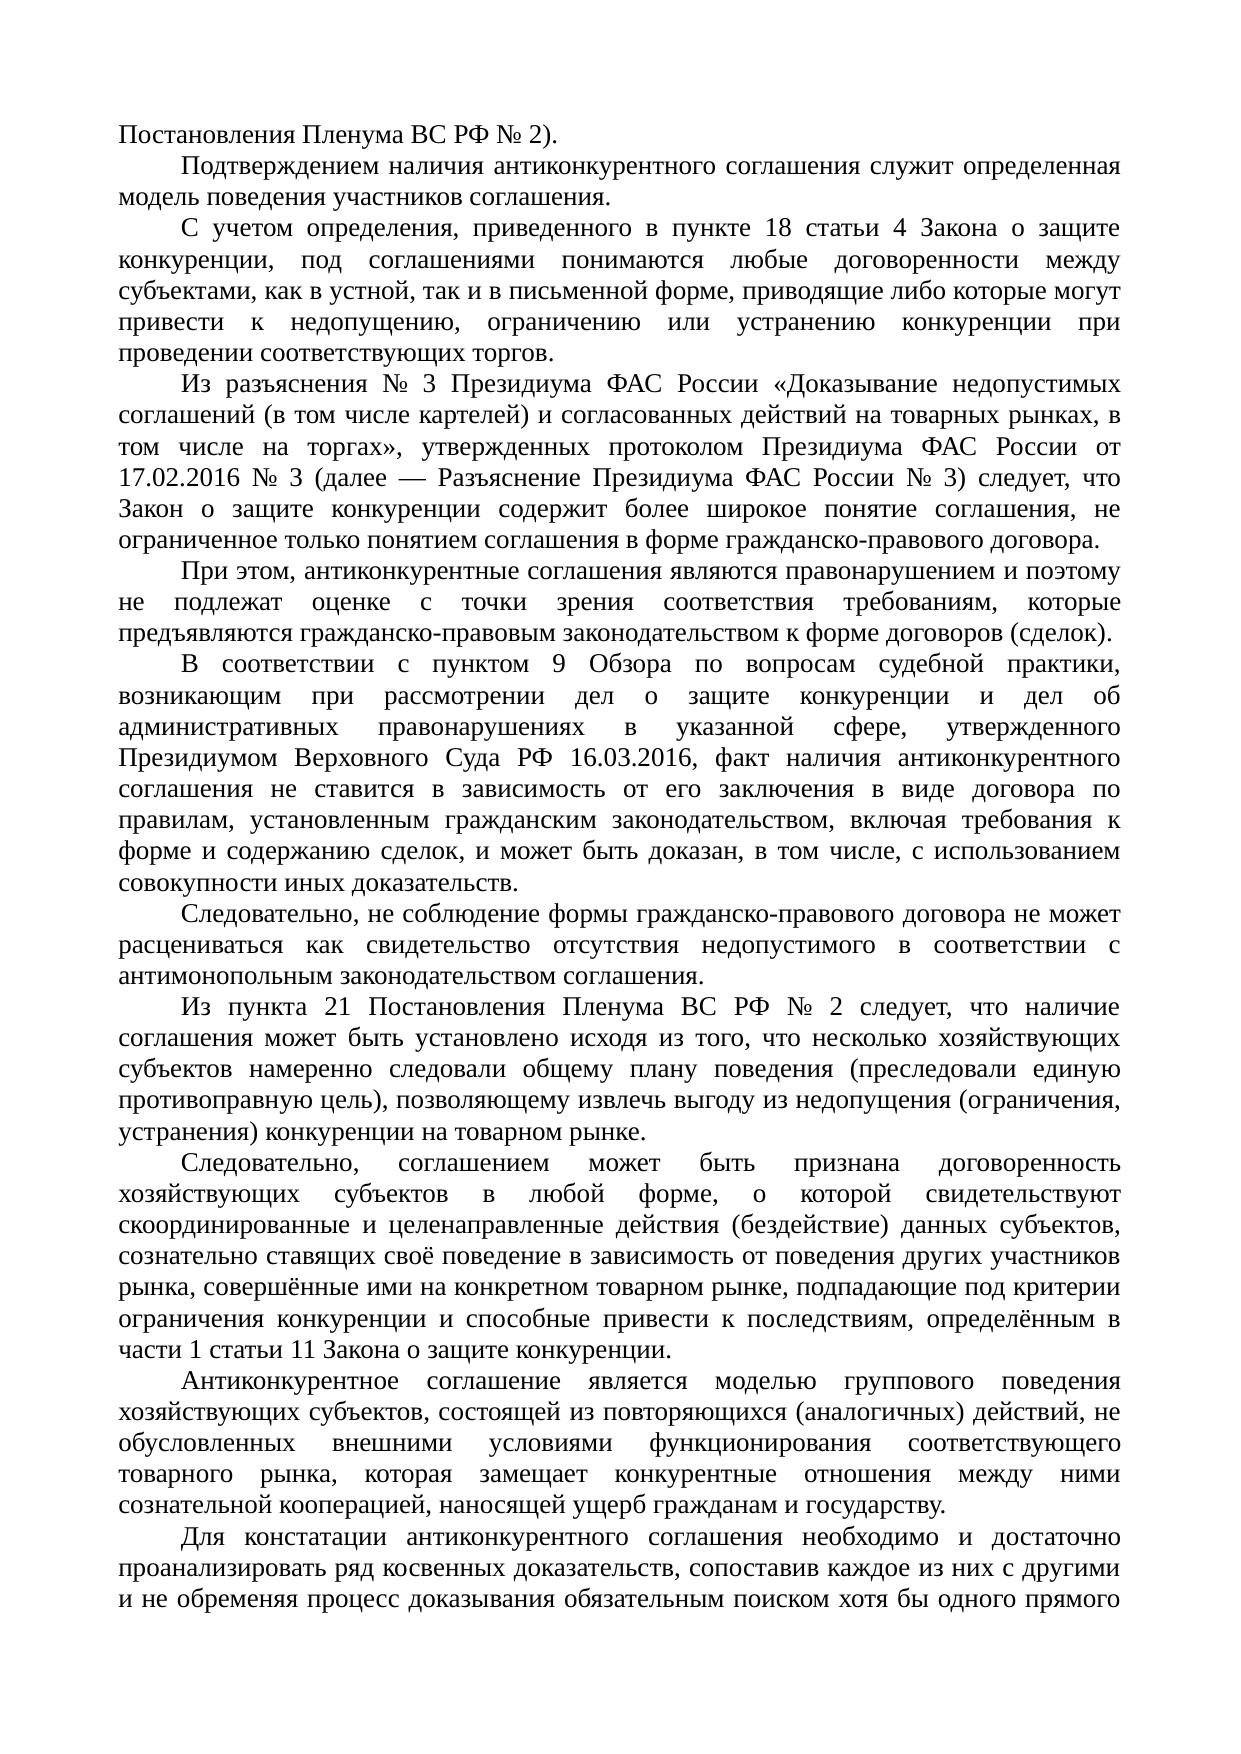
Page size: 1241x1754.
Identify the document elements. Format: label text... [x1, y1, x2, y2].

text Для констатации антиконкурентного соглашения необходимо и достаточно проанализировать ряд косвенных доказательств, сопоставив каждое из них с другими и не обременяя процесс доказывания обязательным поиском хотя бы одного прямого [118, 1520, 1122, 1613]
text Подтверждением наличия антиконкурентного соглашения служит определенная модель поведения участников соглашения. [118, 149, 1122, 212]
text Антиконкурентное соглашение является моделью группового поведения хозяйствующих субъектов, состоящей из повторяющихся (аналогичных) действий, не обусловленных внешними условиями функционирования соответствующего товарного рынка, которая замещает конкурентные отношения между ними сознательной кооперацией, наносящей ущерб гражданам и государству. [118, 1364, 1122, 1520]
text В соответствии с пунктом 9 Обзора по вопросам судебной практики, возникающим при рассмотрении дел о защите конкуренции и дел об административных правонарушениях в указанной сфере, утвержденного Президиумом Верховного Суда РФ 16.03.2016, факт наличия антиконкурентного соглашения не ставится в зависимость от его заключения в виде договора по правилам, установленным гражданским законодательством, включая требования к форме и содержанию сделок, и может быть доказан, в том числе, с использованием совокупности иных доказательств. [118, 648, 1122, 897]
text С учетом определения, приведенного в пункте 18 статьи 4 Закона о защите конкуренции, под соглашениями понимаются любые договоренности между субъектами, как в устной, так и в письменной форме, приводящие либо которые могут привести к недопущению, ограничению или устранению конкуренции при проведении соответствующих торгов. [118, 212, 1122, 367]
text Следовательно, не соблюдение формы гражданско-правового договора не может расцениваться как свидетельство отсутствия недопустимого в соответствии с антимонопольным законодательством соглашения. [118, 897, 1122, 990]
text Из разъяснения № 3 Президиума ФАС России «Доказывание недопустимых соглашений (в том числе картелей) и согласованных действий на товарных рынках, в том числе на торгах», утвержденных протоколом Президиума ФАС России от 17.02.2016 № 3 (далее — Разъяснение Президиума ФАС России № 3) следует, что Закон о защите конкуренции содержит более широкое понятие соглашения, не ограниченное только понятием соглашения в форме гражданско-правового договора. [118, 367, 1122, 554]
text Следовательно, соглашением может быть признана договоренность хозяйствующих субъектов в любой форме, о которой свидетельствуют скоординированные и целенаправленные действия (бездействие) данных субъектов, сознательно ставящих своё поведение в зависимость от поведения других участников рынка, совершённые ими на конкретном товарном рынке, подпадающие под критерии ограничения конкуренции и способные привести к последствиям, определённым в части 1 статьи 11 Закона о защите конкуренции. [118, 1146, 1122, 1364]
text Из пункта 21 Постановления Пленума ВС РФ № 2 следует, что наличие соглашения может быть установлено исходя из того, что несколько хозяйствующих субъектов намеренно следовали общему плану поведения (преследовали единую противоправную цель), позволяющему извлечь выгоду из недопущения (ограничения, устранения) конкуренции на товарном рынке. [118, 990, 1122, 1146]
text Постановления Пленума ВС РФ № 2). [118, 118, 1122, 149]
text При этом, антиконкурентные соглашения являются правонарушением и поэтому не подлежат оценке с точки зрения соответствия требованиям, которые предъявляются гражданско-правовым законодательством к форме договоров (сделок). [118, 554, 1122, 648]
